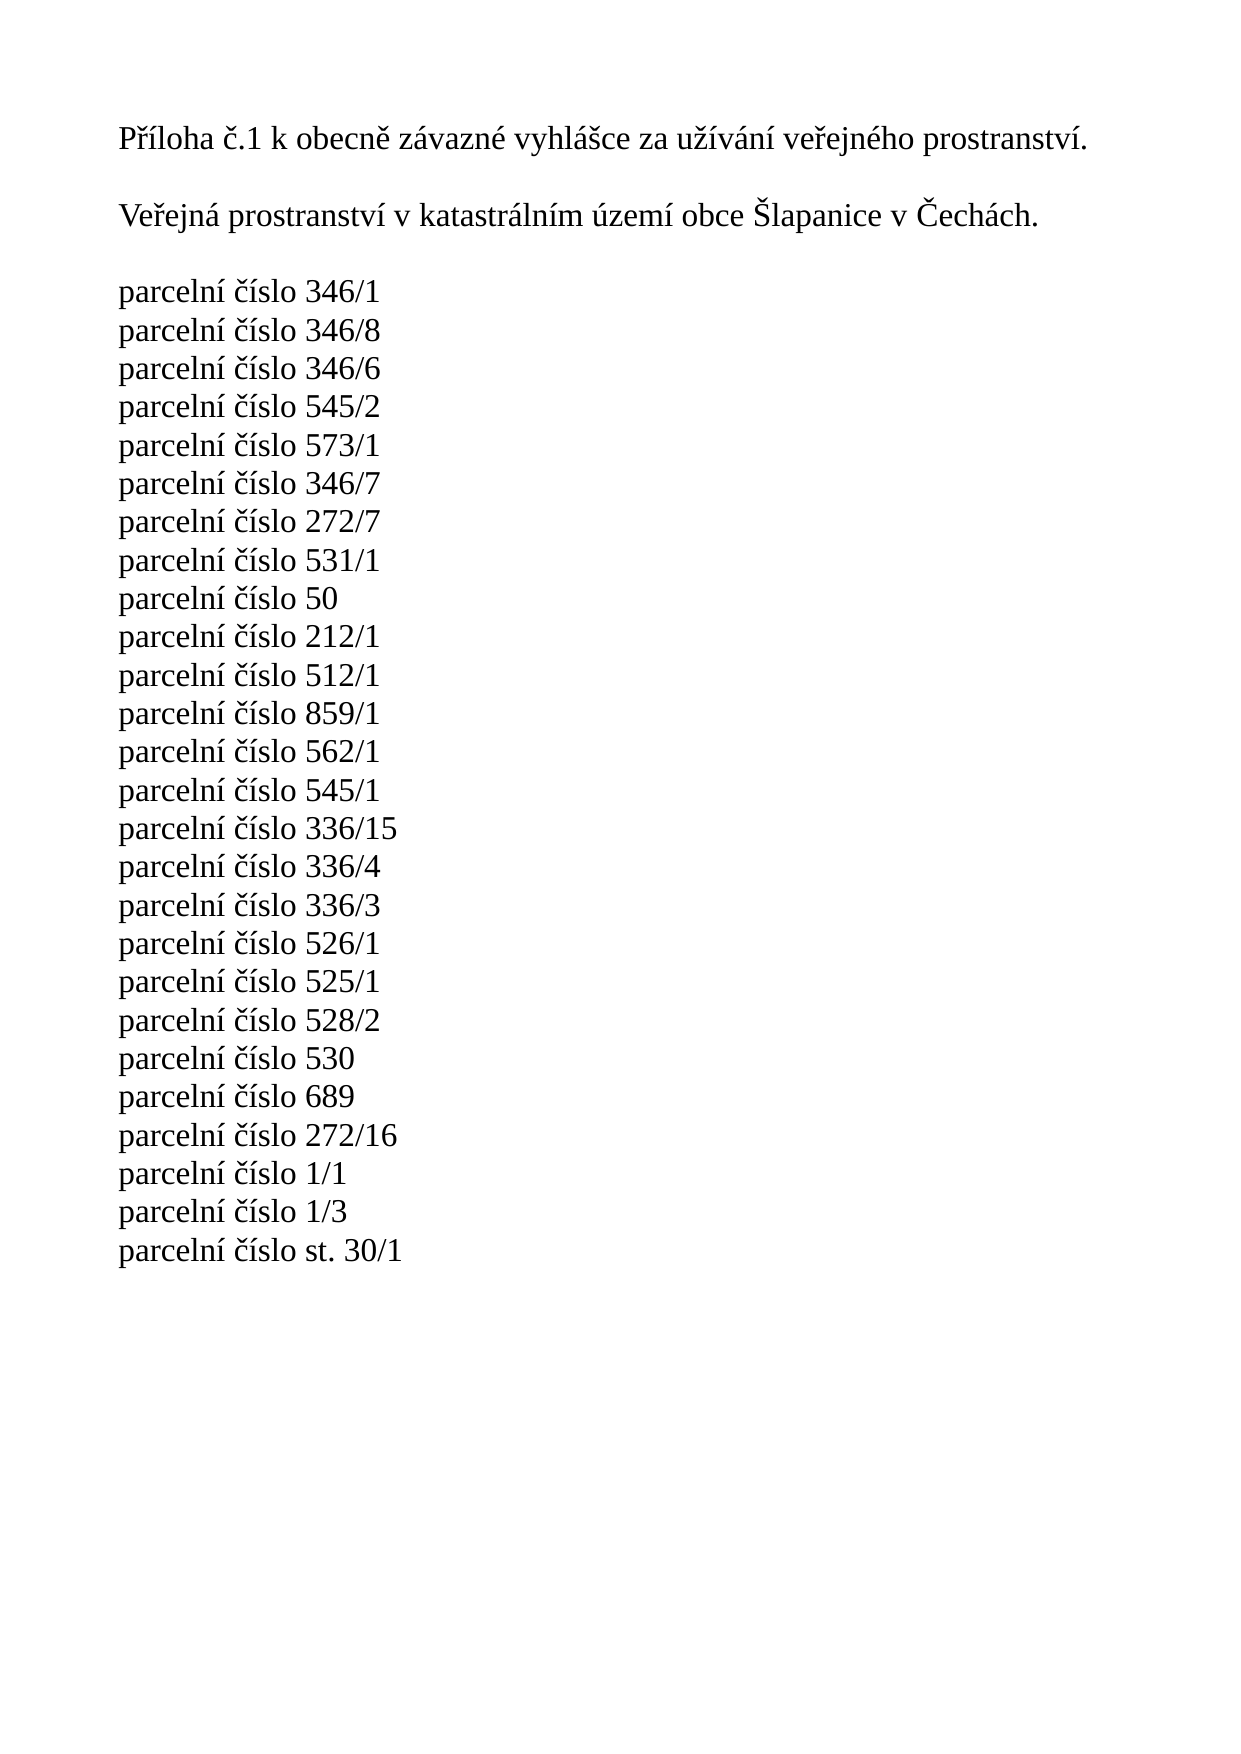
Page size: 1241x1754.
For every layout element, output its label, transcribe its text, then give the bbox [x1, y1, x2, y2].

text parcelní číslo 336/3 [118, 885, 1122, 923]
text parcelní číslo 573/1 [118, 425, 1122, 463]
text parcelní číslo 689 [118, 1076, 1122, 1115]
text parcelní číslo 525/1 [118, 961, 1122, 1000]
text parcelní číslo 346/8 [118, 310, 1122, 348]
text parcelní číslo 545/2 [118, 386, 1122, 425]
text parcelní číslo 346/1 [118, 271, 1122, 310]
text parcelní číslo st. 30/1 [118, 1230, 1122, 1268]
text parcelní číslo 346/7 [118, 463, 1122, 501]
text parcelní číslo 272/16 [118, 1115, 1122, 1153]
text parcelní číslo 530 [118, 1038, 1122, 1076]
text parcelní číslo 562/1 [118, 731, 1122, 770]
text parcelní číslo 1/3 [118, 1191, 1122, 1230]
text Veřejná prostranství v katastrálním území obce Šlapanice v Čechách. [118, 195, 1122, 233]
text parcelní číslo 526/1 [118, 923, 1122, 961]
text parcelní číslo 1/1 [118, 1153, 1122, 1191]
text parcelní číslo 336/4 [118, 846, 1122, 885]
text parcelní číslo 346/6 [118, 348, 1122, 386]
text parcelní číslo 528/2 [118, 1000, 1122, 1038]
text parcelní číslo 336/15 [118, 808, 1122, 846]
text Příloha č.1 k obecně závazné vyhlášce za užívání veřejného prostranství. [118, 118, 1122, 156]
text parcelní číslo 512/1 [118, 655, 1122, 693]
text parcelní číslo 531/1 [118, 540, 1122, 578]
text parcelní číslo 545/1 [118, 770, 1122, 808]
text parcelní číslo 859/1 [118, 693, 1122, 731]
text parcelní číslo 272/7 [118, 501, 1122, 540]
text parcelní číslo 50 [118, 578, 1122, 616]
text parcelní číslo 212/1 [118, 616, 1122, 655]
